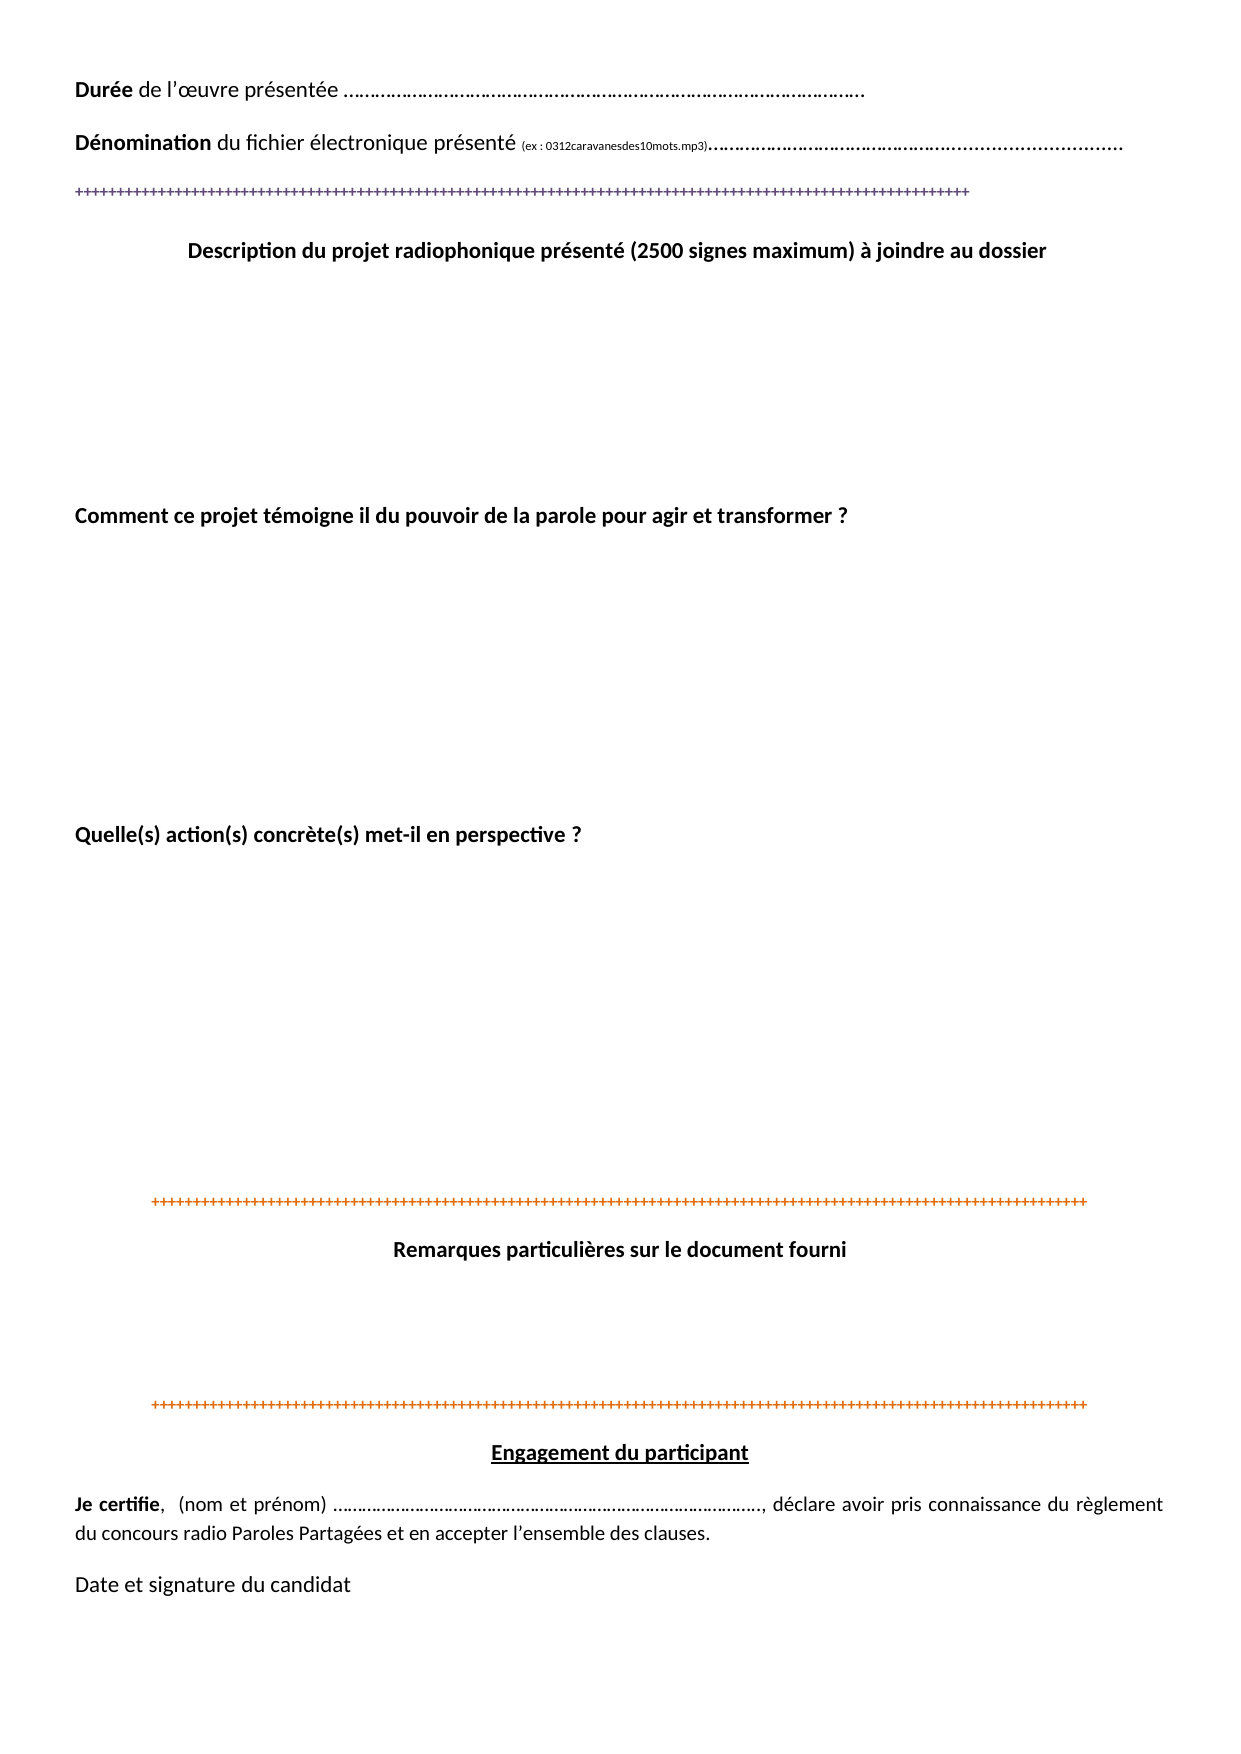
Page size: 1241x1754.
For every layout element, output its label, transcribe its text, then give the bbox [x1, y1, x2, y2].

text +++++++++++++++++++++++++++++++++++++++++++++++++++++++++++++++++++++++++++++++++++++++++++++++++++++++++++++++++ [75, 1191, 1165, 1211]
text Quelle(s) action(s) concrète(s) met-il en perspective ? [75, 820, 1165, 848]
text Remarques particulières sur le document fourni [75, 1235, 1165, 1263]
text ++++++++++++++++++++++++++++++++++++++++++++++++++++++++++++++++++++++++++++++++++++++++++++++++++++++++++++ [75, 181, 1165, 201]
text Engagement du participant [75, 1438, 1165, 1466]
text Description du projet radiophonique présenté (2500 signes maximum) à joindre au dossier [75, 237, 1165, 264]
text Dénomination du fichier électronique présenté (ex : 0312caravanesdes10mots.mp3)………………………………………............................... [75, 128, 1165, 156]
text +++++++++++++++++++++++++++++++++++++++++++++++++++++++++++++++++++++++++++++++++++++++++++++++++++++++++++++++++ [75, 1394, 1165, 1414]
text Comment ce projet témoigne il du pouvoir de la parole pour agir et transformer ? [75, 502, 1165, 530]
text Je certifie, (nom et prénom) …………………………………………………………………………….., déclare avoir pris connaissance du règlement du concours radio Paroles Partagées et en accepter l’ensemble des clauses. [75, 1491, 1165, 1546]
text Date et signature du candidat [75, 1571, 1165, 1598]
text Durée de l’œuvre présentée ……………………………………………………………………………………… [75, 75, 1165, 103]
